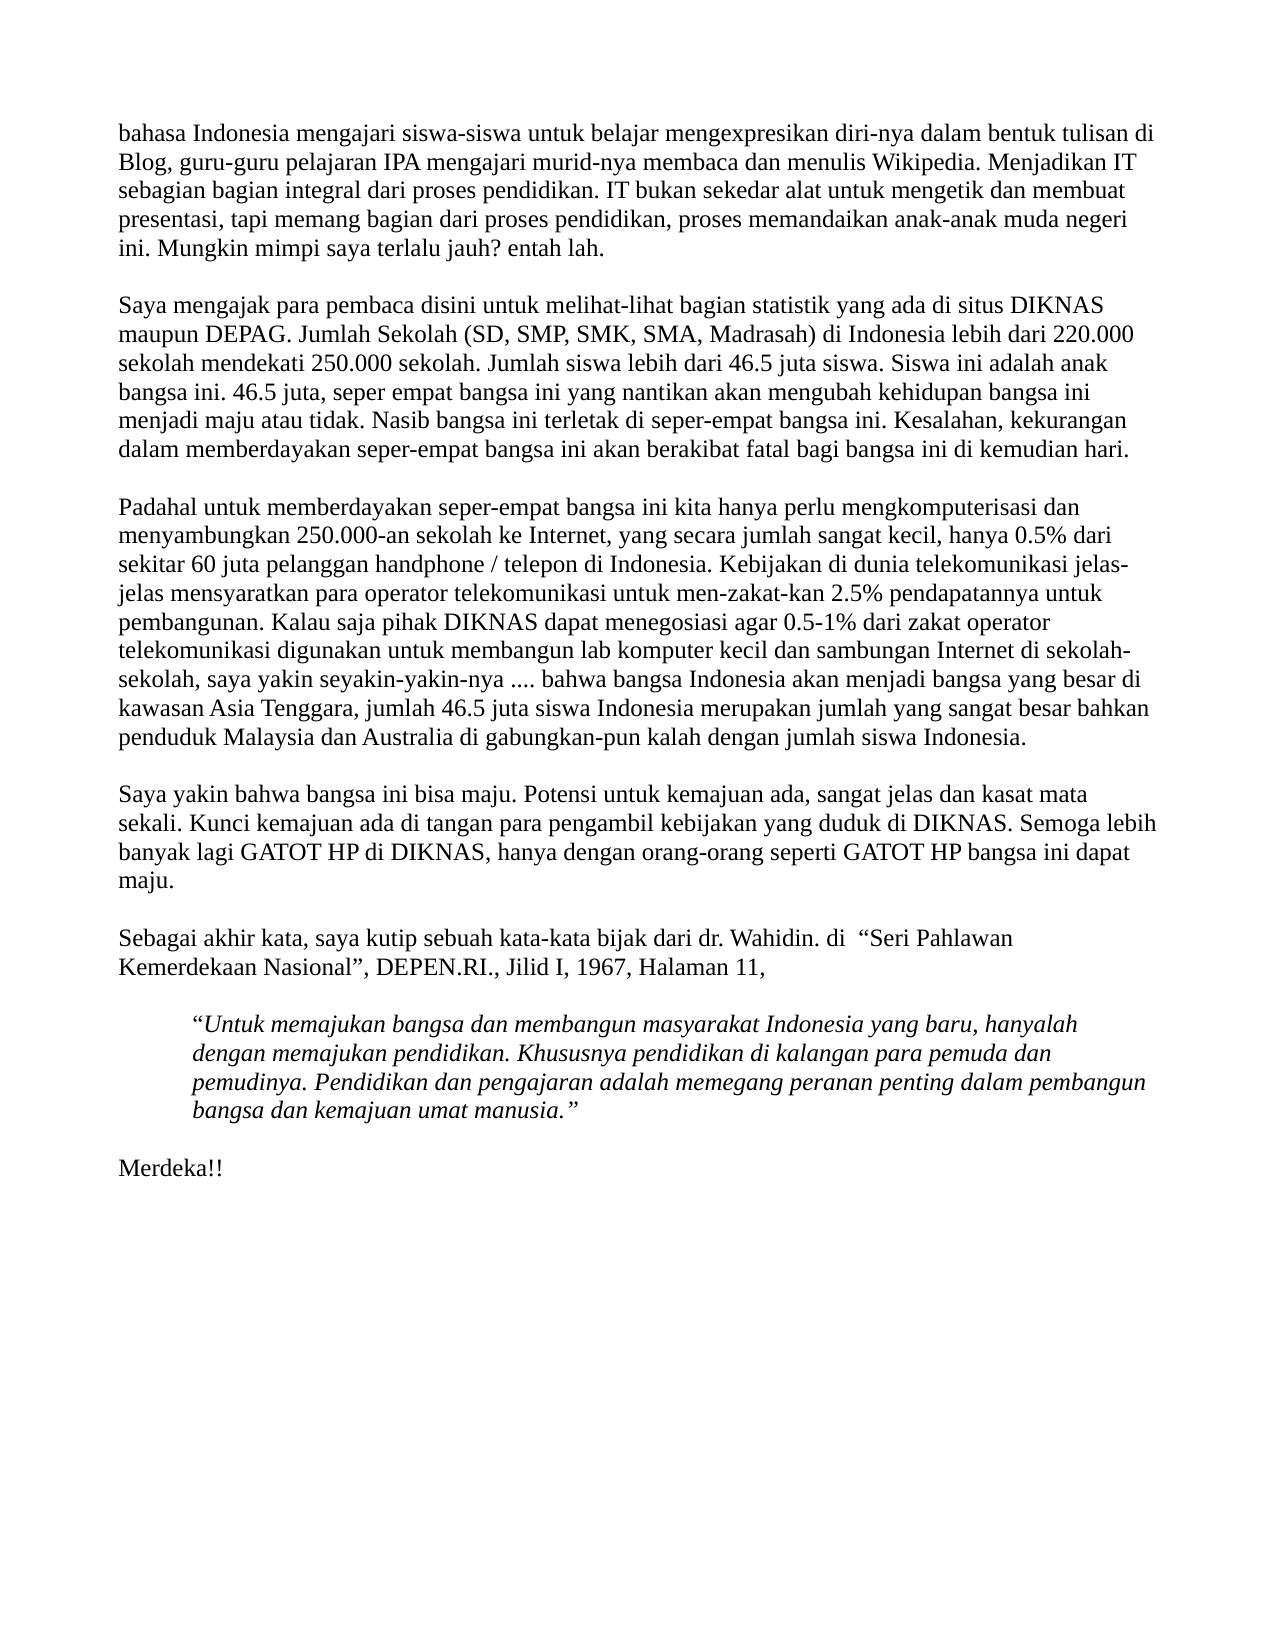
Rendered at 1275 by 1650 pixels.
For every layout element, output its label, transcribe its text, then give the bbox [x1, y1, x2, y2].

text Merdeka!! [118, 1153, 1157, 1182]
text “Untuk memajukan bangsa dan membangun masyarakat Indonesia yang baru, hanyalah dengan memajukan pendidikan. Khususnya pendidikan di kalangan para pemuda dan pemudinya. Pendidikan dan pengajaran adalah memegang peranan penting dalam pembangun bangsa dan kemajuan umat manusia.” [192, 1009, 1157, 1124]
text Sebagai akhir kata, saya kutip sebuah kata-kata bijak dari dr. Wahidin. di “Seri Pahlawan Kemerdekaan Nasional”, DEPEN.RI., Jilid I, 1967, Halaman 11, [118, 923, 1157, 981]
text Saya mengajak para pembaca disini untuk melihat-lihat bagian statistik yang ada di situs DIKNAS maupun DEPAG. Jumlah Sekolah (SD, SMP, SMK, SMA, Madrasah) di Indonesia lebih dari 220.000 sekolah mendekati 250.000 sekolah. Jumlah siswa lebih dari 46.5 juta siswa. Siswa ini adalah anak bangsa ini. 46.5 juta, seper empat bangsa ini yang nantikan akan mengubah kehidupan bangsa ini menjadi maju atau tidak. Nasib bangsa ini terletak di seper-empat bangsa ini. Kesalahan, kekurangan dalam memberdayakan seper-empat bangsa ini akan berakibat fatal bagi bangsa ini di kemudian hari. [118, 291, 1157, 463]
text Padahal untuk memberdayakan seper-empat bangsa ini kita hanya perlu mengkomputerisasi dan menyambungkan 250.000-an sekolah ke Internet, yang secara jumlah sangat kecil, hanya 0.5% dari sekitar 60 juta pelanggan handphone / telepon di Indonesia. Kebijakan di dunia telekomunikasi jelas-jelas mensyaratkan para operator telekomunikasi untuk men-zakat-kan 2.5% pendapatannya untuk pembangunan. Kalau saja pihak DIKNAS dapat menegosiasi agar 0.5-1% dari zakat operator telekomunikasi digunakan untuk membangun lab komputer kecil dan sambungan Internet di sekolah-sekolah, saya yakin seyakin-yakin-nya .... bahwa bangsa Indonesia akan menjadi bangsa yang besar di kawasan Asia Tenggara, jumlah 46.5 juta siswa Indonesia merupakan jumlah yang sangat besar bahkan penduduk Malaysia dan Australia di gabungkan-pun kalah dengan jumlah siswa Indonesia. [118, 492, 1157, 751]
text Saya yakin bahwa bangsa ini bisa maju. Potensi untuk kemajuan ada, sangat jelas dan kasat mata sekali. Kunci kemajuan ada di tangan para pengambil kebijakan yang duduk di DIKNAS. Semoga lebih banyak lagi GATOT HP di DIKNAS, hanya dengan orang-orang seperti GATOT HP bangsa ini dapat maju. [118, 779, 1157, 894]
text bahasa Indonesia mengajari siswa-siswa untuk belajar mengexpresikan diri-nya dalam bentuk tulisan di Blog, guru-guru pelajaran IPA mengajari murid-nya membaca dan menulis Wikipedia. Menjadikan IT sebagian bagian integral dari proses pendidikan. IT bukan sekedar alat untuk mengetik dan membuat presentasi, tapi memang bagian dari proses pendidikan, proses memandaikan anak-anak muda negeri ini. Mungkin mimpi saya terlalu jauh? entah lah. [118, 118, 1157, 262]
